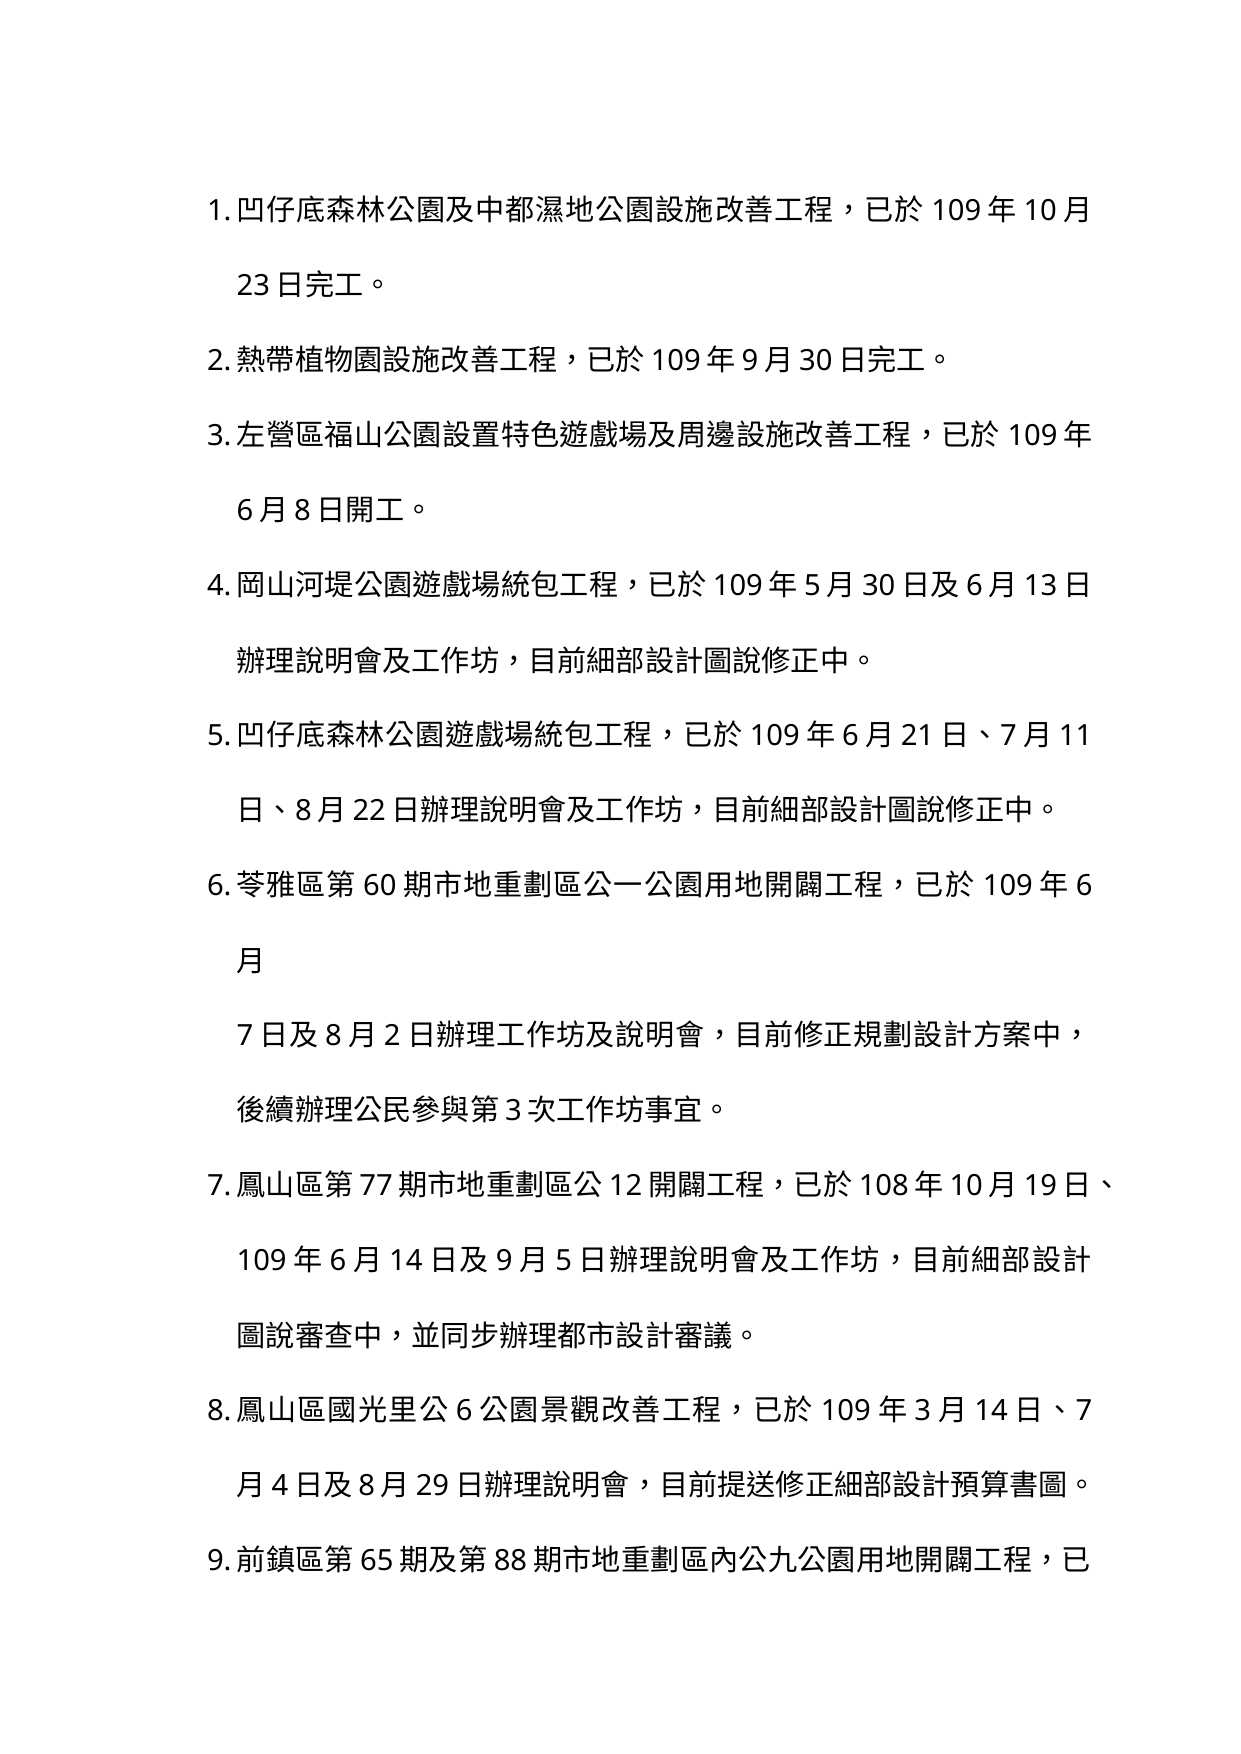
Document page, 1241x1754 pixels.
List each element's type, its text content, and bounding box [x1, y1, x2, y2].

list 苓雅區第60期市地重劃區公一公園用地開闢工程，已於109年6月 [207, 839, 1092, 989]
list 岡山河堤公園遊戲場統包工程，已於109年5月30日及6月13日辦理說明會及工作坊，目前細部設計圖說修正中。 [207, 539, 1092, 689]
text 7日及8月2日辦理工作坊及說明會，目前修正規劃設計方案中，後續辦理公民參與第3次工作坊事宜。 [236, 989, 1092, 1139]
list 鳳山區第77期市地重劃區公12開闢工程，已於108年10月19日、109年6月14日及9月5日辦理說明會及工作坊，目前細部設計圖說審查中，並同步辦理都市設計審議。 [207, 1139, 1092, 1364]
list 熱帶植物園設施改善工程，已於109年9月30日完工。 [207, 314, 1092, 389]
list 凹仔底森林公園及中都濕地公園設施改善工程，已於109年10月23日完工。 [207, 164, 1092, 314]
list 前鎮區第65期及第88期市地重劃區內公九公園用地開闢工程，已 [207, 1514, 1092, 1589]
list 凹仔底森林公園遊戲場統包工程，已於109年6月21日、7月11日、8月22日辦理說明會及工作坊，目前細部設計圖說修正中。 [207, 689, 1092, 839]
list 鳳山區國光里公6公園景觀改善工程，已於109年3月14日、7月4日及8月29日辦理說明會，目前提送修正細部設計預算書圖。 [207, 1364, 1092, 1514]
list 左營區福山公園設置特色遊戲場及周邊設施改善工程，已於109年6月8日開工。 [207, 389, 1092, 539]
